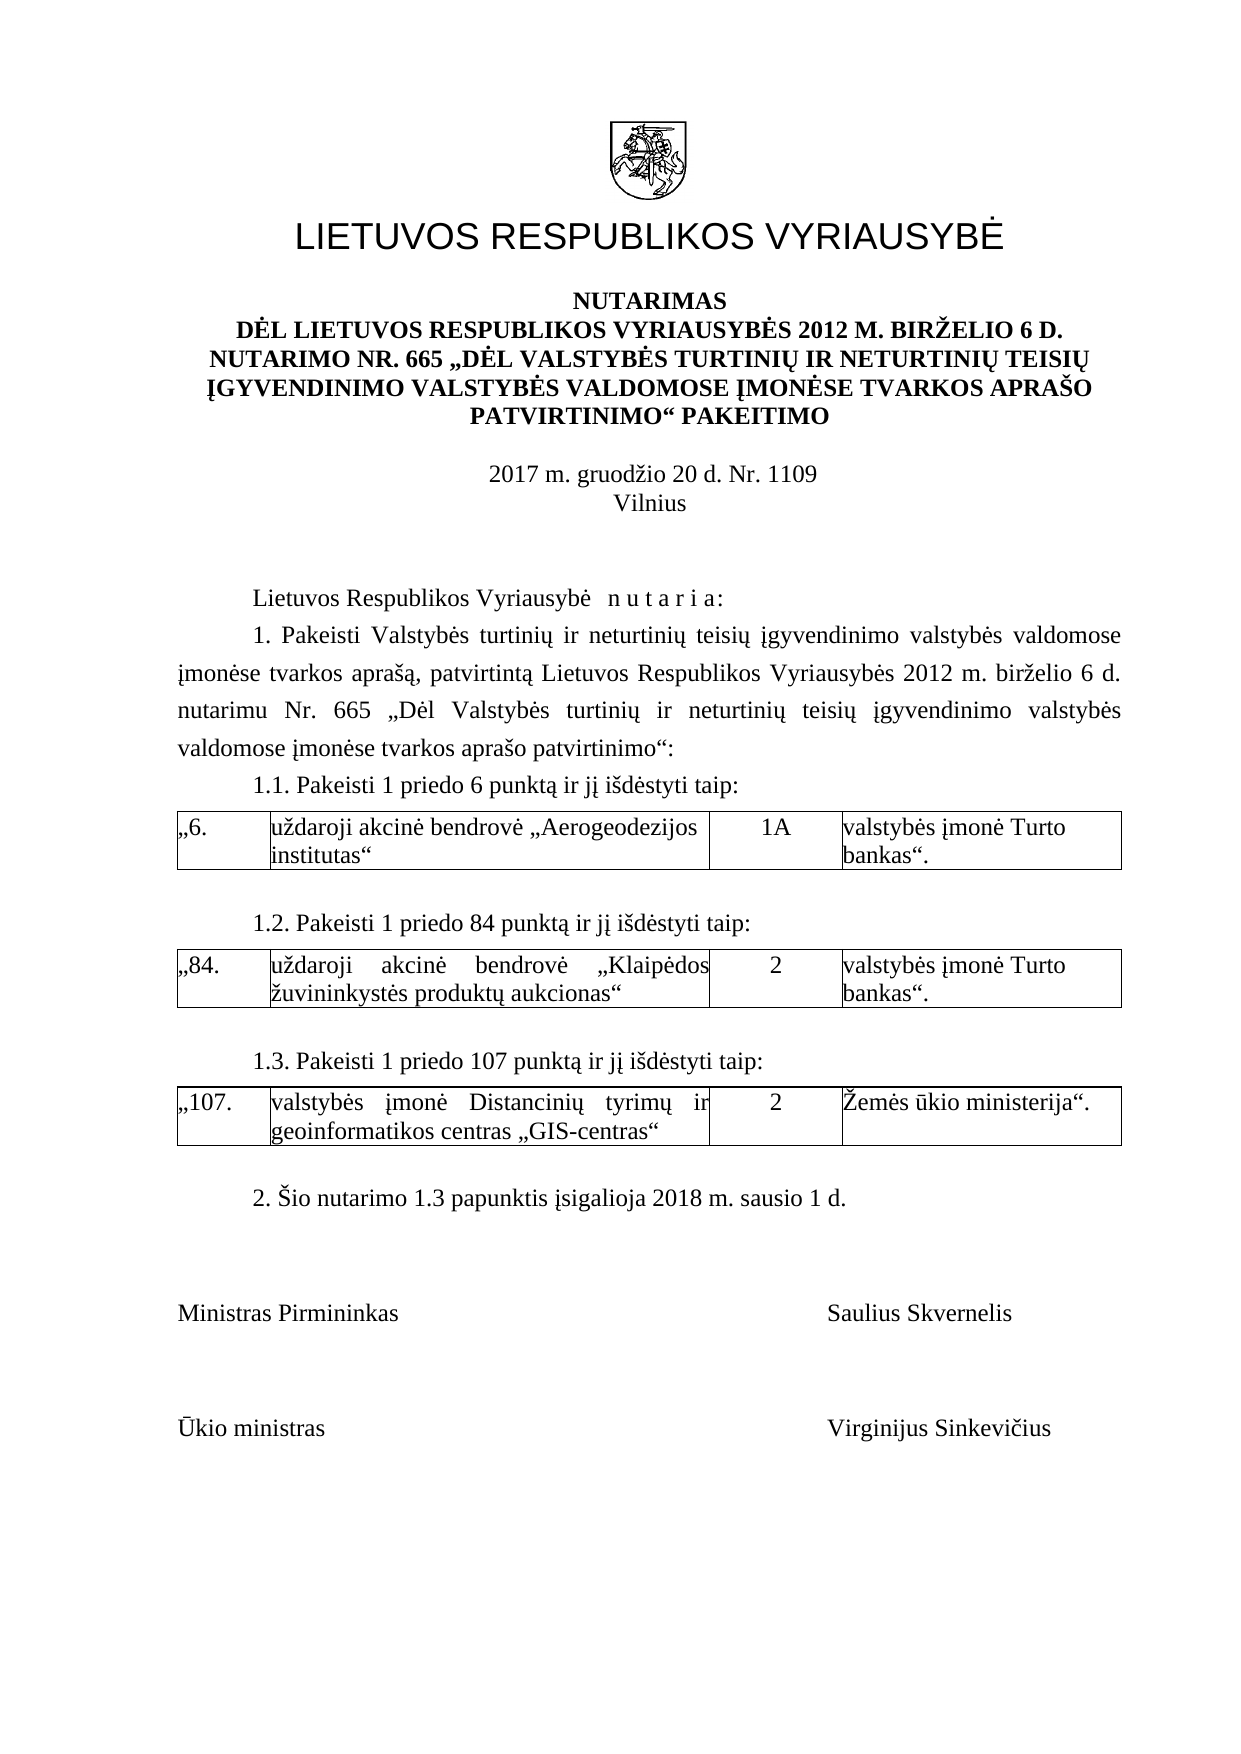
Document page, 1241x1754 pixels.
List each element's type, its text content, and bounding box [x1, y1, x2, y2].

text Vilnius [177, 488, 1122, 516]
text 1.2. Pakeisti 1 priedo 84 punktą ir jį išdėstyti taip: [177, 899, 1122, 937]
table_header uždaroji akcinė bendrovė „Klaipėdos žuvininkystės produktų aukcionas“ [271, 950, 709, 1007]
text 1. Pakeisti Valstybės turtinių ir neturtinių teisių įgyvendinimo valstybės valdomose įmonėse tvarkos aprašą, patvirtintą Lietuvos Respublikos Vyriausybės 2012 m. birželio 6 d. nutarimu Nr. 665 „Dėl Valstybės turtinių ir neturtinių teisių įgyvendinimo valstybės valdomose įmonėse tvarkos aprašo patvirtinimo“: [177, 611, 1122, 761]
text Ministras Pirmininkas Saulius Skvernelis [177, 1298, 1122, 1327]
table_header uždaroji akcinė bendrovė „Aerogeodezijos institutas“ [271, 812, 709, 869]
table_header Žemės ūkio ministerija“. [843, 1088, 1121, 1145]
table_header „84. [178, 950, 270, 1007]
text 2. Šio nutarimo 1.3 papunktis įsigalioja 2018 m. sausio 1 d. [177, 1175, 1122, 1212]
table_header 1A [710, 812, 842, 869]
text 1.1. Pakeisti 1 priedo 6 punktą ir jį išdėstyti taip: [177, 761, 1122, 799]
table_header valstybės įmonė Turto bankas“. [843, 950, 1121, 1007]
table_header valstybės įmonė Distancinių tyrimų ir geoinformatikos centras „GIS-centras“ [271, 1088, 709, 1145]
table_header 2 [710, 950, 842, 1007]
text nutarimas [177, 286, 1122, 315]
table_header „6. [178, 812, 270, 869]
text DĖL LIETUVOS RESPUBLIKOS VYRIAUSYBĖS 2012 M. BIRŽELIO 6 D. NUTARIMO NR. 665 „DĖL VALSTYBĖS TURTINIŲ IR NETURTINIŲ TEISIŲ ĮGYVENDINIMO VALSTYBĖS VALDOMOSE ĮMONĖSE TVARKOS APRAŠO PATVIRTINIMO“ PAKEITIMO [177, 315, 1122, 430]
text Lietuvos Respublikos Vyriausybė nutaria: [177, 574, 1122, 611]
text 1.3. Pakeisti 1 priedo 107 punktą ir jį išdėstyti taip: [177, 1037, 1122, 1074]
text Lietuvos Respublikos Vyriausybė [177, 214, 1122, 258]
table_header valstybės įmonė Turto bankas“. [843, 812, 1121, 869]
table_header 2 [710, 1088, 842, 1145]
text Ūkio ministras Virginijus Sinkevičius [177, 1413, 1122, 1442]
table_header „107. [178, 1088, 270, 1145]
text 2017 m. gruodžio 20 d. Nr. 1109 [177, 459, 1122, 488]
